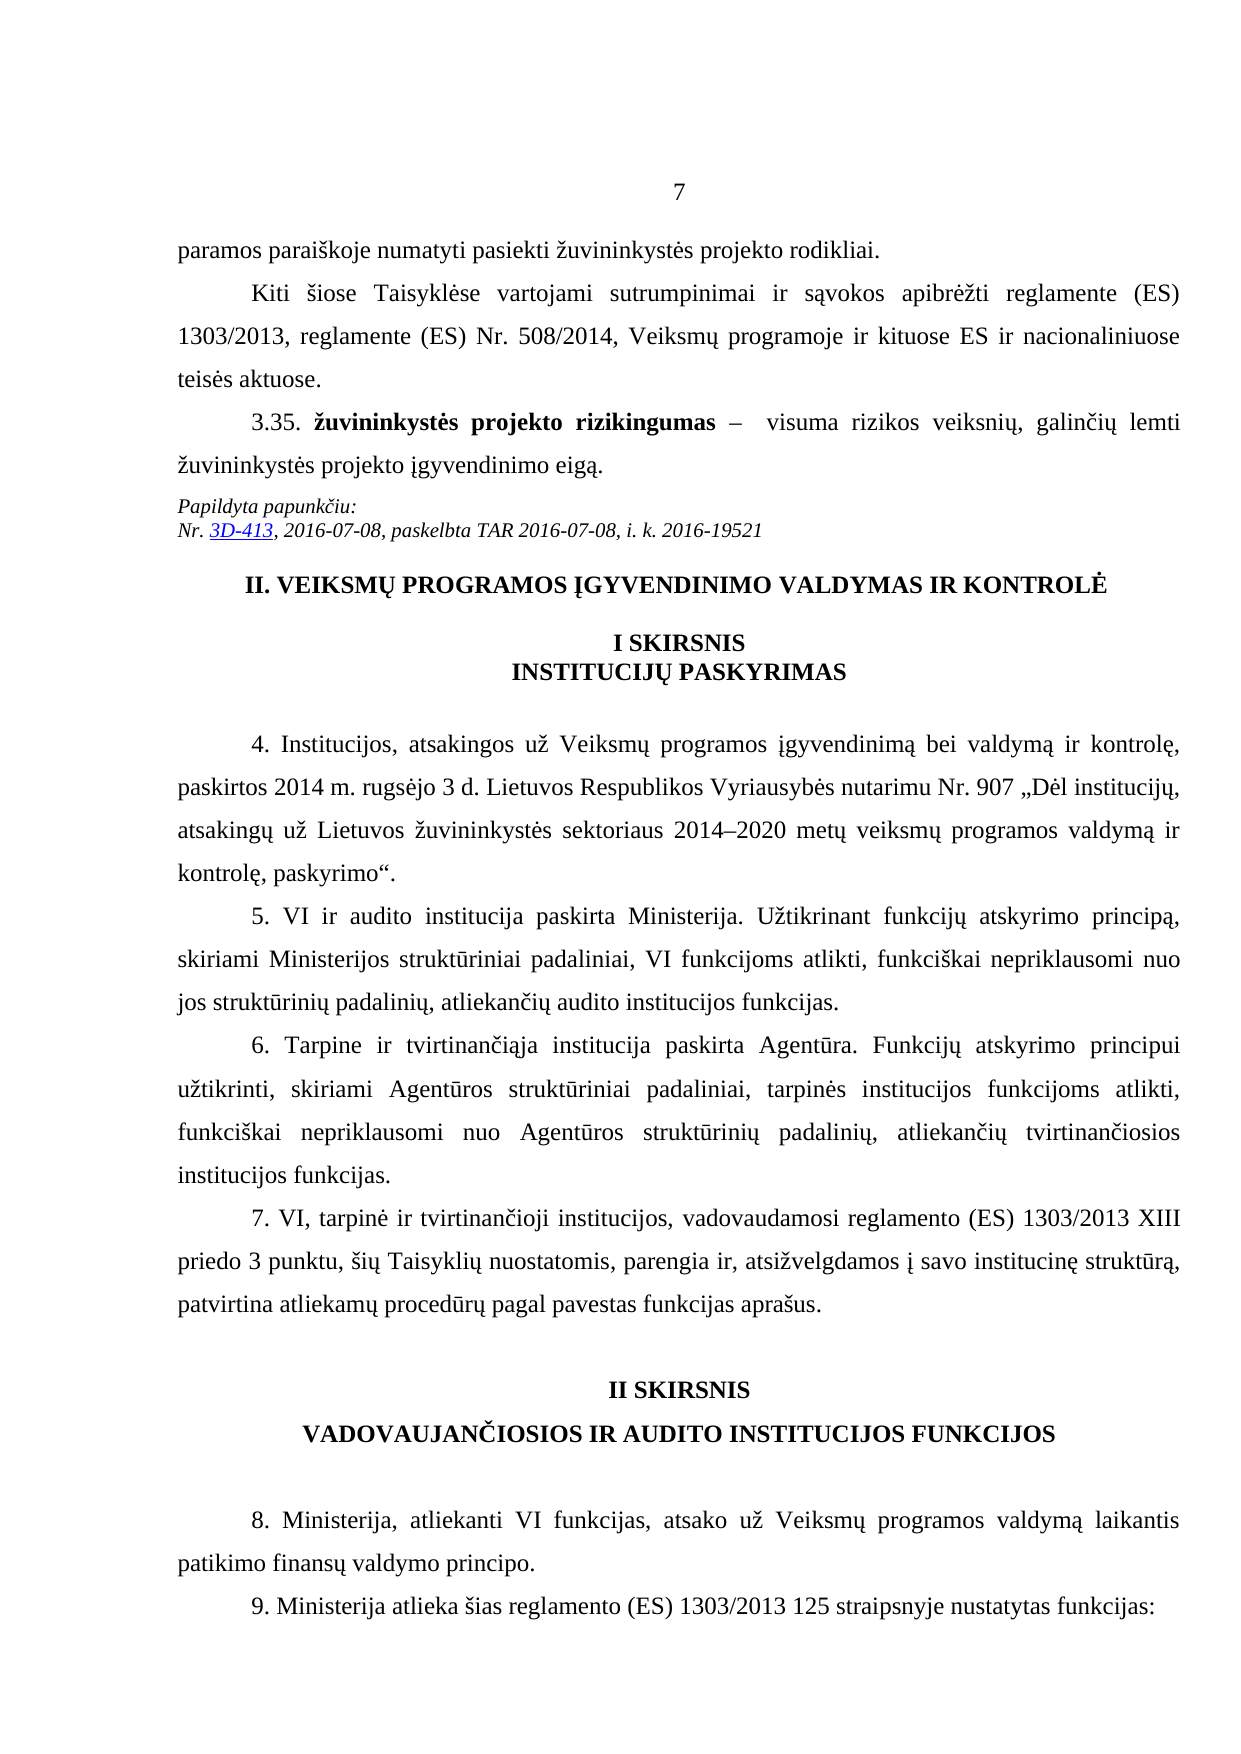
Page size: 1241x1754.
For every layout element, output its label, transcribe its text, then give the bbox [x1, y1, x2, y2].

text VADOVAUJANČIOSIOS IR AUDITO INSTITUCIJOS FUNKCIJOS [177, 1419, 1181, 1447]
text 7. VI, tarpinė ir tvirtinančioji institucijos, vadovaudamosi reglamento (ES) 1303/2013 XIII priedo 3 punktu, šių Taisyklių nuostatomis, parengia ir, atsižvelgdamos į savo institucinę struktūrą, patvirtina atliekamų procedūrų pagal pavestas funkcijas aprašus. [177, 1203, 1181, 1318]
text 5. VI ir audito institucija paskirta Ministerija. Užtikrinant funkcijų atskyrimo principą, skiriami Ministerijos struktūriniai padaliniai, VI funkcijoms atlikti, funkciškai nepriklausomi nuo jos struktūrinių padalinių, atliekančių audito institucijos funkcijas. [177, 901, 1181, 1016]
text II. Veiksmų programOS Įgyvendinimo VALDYMas IR KONTROLĖ [177, 571, 1181, 599]
text paramos paraiškoje numatyti pasiekti žuvininkystės projekto rodikliai. [177, 235, 1181, 263]
text 3.35. žuvininkystės projekto rizikingumas – visuma rizikos veiksnių, galinčių lemti žuvininkystės projekto įgyvendinimo eigą. [177, 407, 1181, 479]
text 6. Tarpine ir tvirtinančiąja institucija paskirta Agentūra. Funkcijų atskyrimo principui užtikrinti, skiriami Agentūros struktūriniai padaliniai, tarpinės institucijos funkcijoms atlikti, funkciškai nepriklausomi nuo Agentūros struktūrinių padalinių, atliekančių tvirtinančiosios institucijos funkcijas. [177, 1031, 1181, 1189]
text 9. Ministerija atlieka šias reglamento (ES) 1303/2013 125 straipsnyje nustatytas funkcijas: [177, 1591, 1181, 1620]
text I SKIRSNIS [177, 628, 1181, 657]
text Papildyta papunkčiu: [177, 494, 1181, 518]
text Nr. 3D-413, 2016-07-08, paskelbta TAR 2016-07-08, i. k. 2016-19521 [177, 518, 1181, 542]
text 8. Ministerija, atliekanti VI funkcijas, atsako už Veiksmų programos valdymą laikantis patikimo finansų valdymo principo. [177, 1505, 1181, 1577]
text Kiti šiose Taisyklėse vartojami sutrumpinimai ir sąvokos apibrėžti reglamente (ES) 1303/2013, reglamente (ES) Nr. 508/2014, Veiksmų programoje ir kituose ES ir nacionaliniuose teisės aktuose. [177, 278, 1181, 393]
text II SKIRSNIS [177, 1376, 1181, 1404]
text 4. Institucijos, atsakingos už Veiksmų programos įgyvendinimą bei valdymą ir kontrolę, paskirtos 2014 m. rugsėjo 3 d. Lietuvos Respublikos Vyriausybės nutarimu Nr. 907 „Dėl institucijų, atsakingų už Lietuvos žuvininkystės sektoriaus 2014–2020 metų veiksmų programos valdymą ir kontrolę, paskyrimo“. [177, 729, 1181, 887]
text INSTITUCIJŲ PASKYRIMAS [177, 657, 1181, 686]
